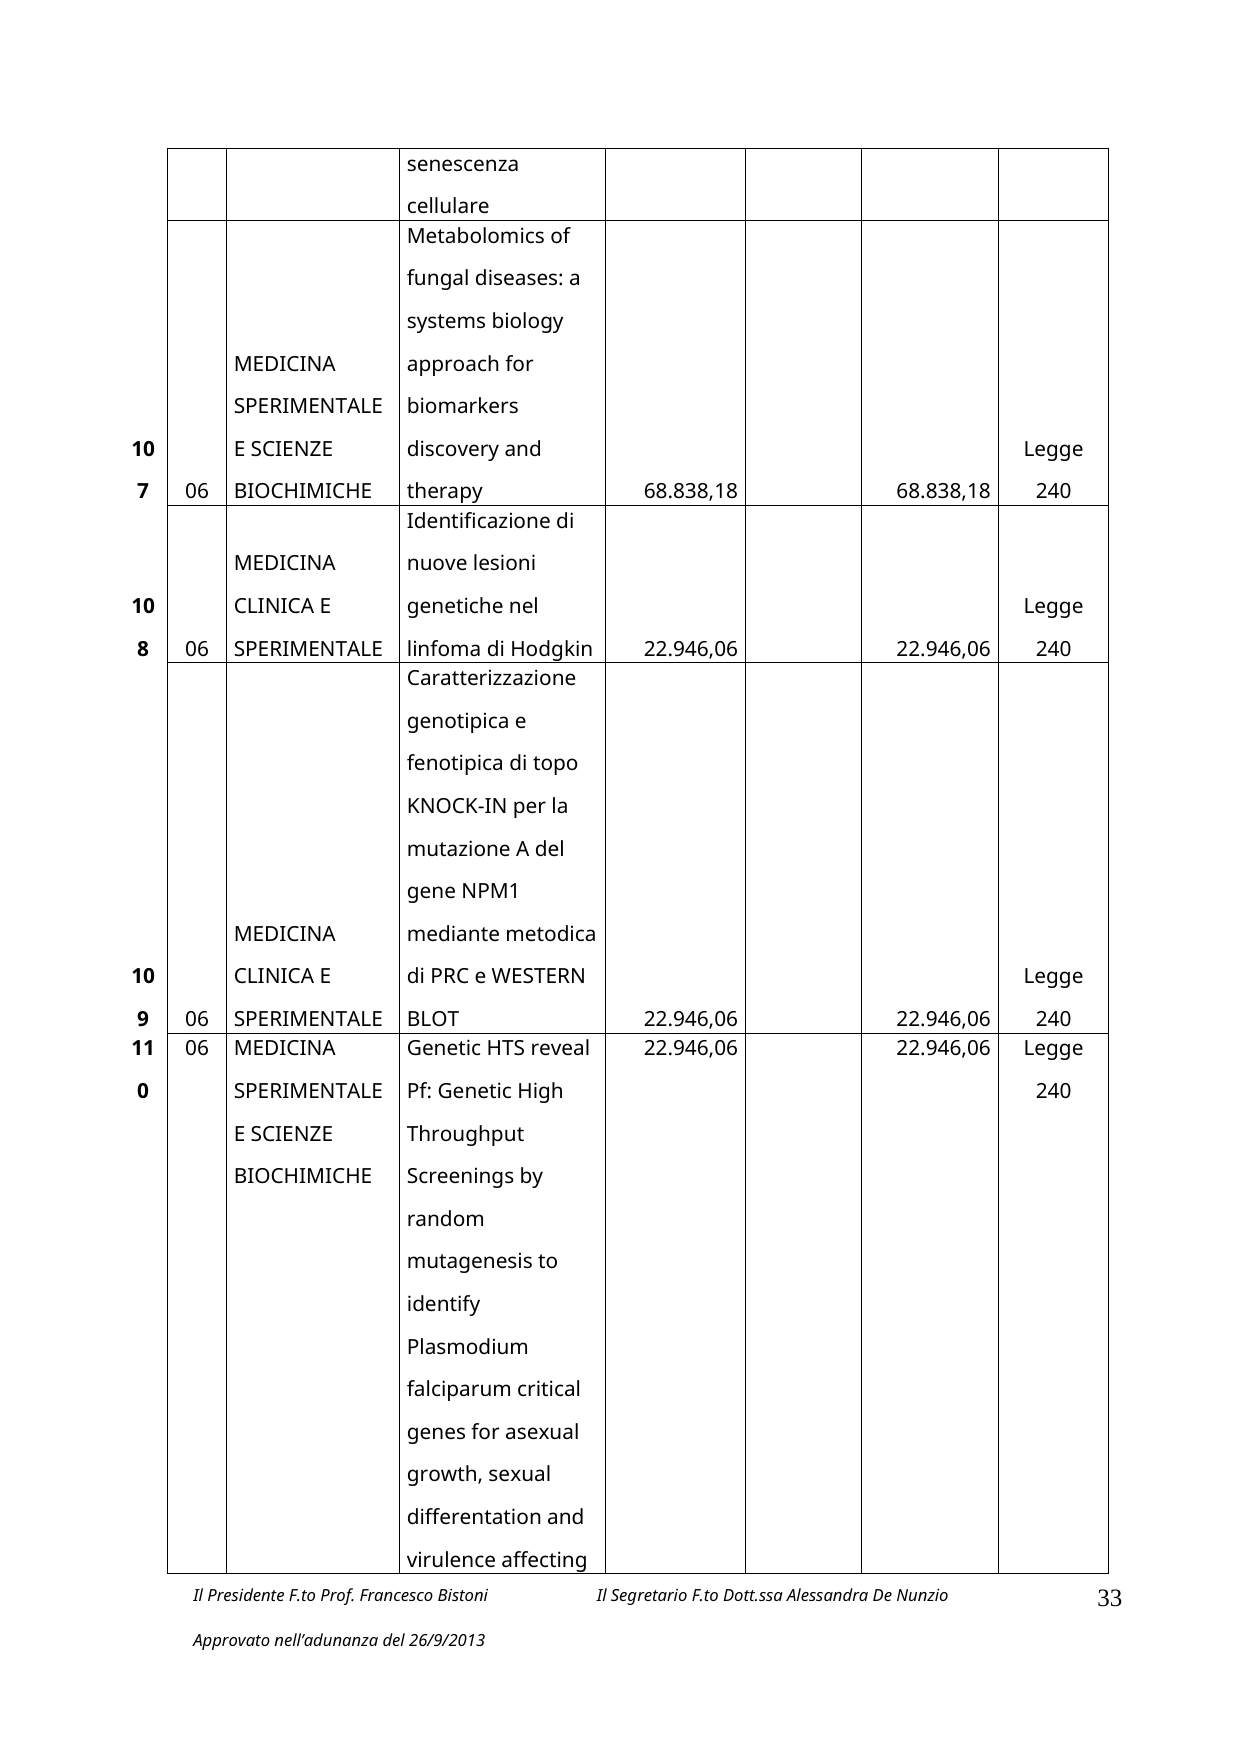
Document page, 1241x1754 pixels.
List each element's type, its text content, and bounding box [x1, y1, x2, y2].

table_cell senescenza cellulare [400, 149, 605, 220]
table_cell Metabolomics of fungal diseases: a systems biology approach for biomarkers discovery and therapy [400, 221, 605, 505]
table_cell Caratterizzazione genotipica e fenotipica di topo KNOCK-IN per la mutazione A del gene NPM1 mediante metodica di PRC e WESTERN BLOT [400, 663, 605, 1032]
table_cell Legge 240 [999, 663, 1108, 1032]
table_cell 22.946,06 [862, 663, 998, 1032]
table_cell MEDICINA CLINICA E SPERIMENTALE [227, 663, 399, 1032]
table_cell MEDICINA CLINICA E SPERIMENTALE [227, 506, 399, 662]
table_cell [746, 221, 861, 505]
table_cell 68.838,18 [606, 221, 745, 505]
table_cell [746, 506, 861, 662]
table_cell [606, 149, 745, 220]
table_cell [118, 148, 167, 220]
table_cell [746, 1034, 861, 1573]
table_cell MEDICINA SPERIMENTALE E SCIENZE BIOCHIMICHE [227, 1034, 399, 1573]
table_cell 107 [118, 220, 167, 505]
table_cell 06 [168, 663, 226, 1032]
table_cell [746, 149, 861, 220]
table_cell 110 [118, 1033, 167, 1573]
table_cell 68.838,18 [862, 221, 998, 505]
table_cell Legge 240 [999, 1034, 1108, 1573]
table_cell 22.946,06 [606, 506, 745, 662]
table_cell Legge 240 [999, 506, 1108, 662]
table_cell Legge 240 [999, 221, 1108, 505]
table_cell 22.946,06 [862, 1034, 998, 1573]
table_cell 22.946,06 [606, 663, 745, 1032]
table_cell 109 [118, 662, 167, 1032]
table_cell [999, 149, 1108, 220]
table_cell 22.946,06 [862, 506, 998, 662]
table_cell Identificazione di nuove lesioni genetiche nel linfoma di Hodgkin [400, 506, 605, 662]
table_cell 06 [168, 506, 226, 662]
table_cell [746, 663, 861, 1032]
table_cell 22.946,06 [606, 1034, 745, 1573]
table_cell [168, 149, 226, 220]
table_cell Genetic HTS reveal Pf: Genetic High Throughput Screenings by random mutagenesis to identify Plasmodium falciparum critical genes for asexual growth, sexual differentation and virulence affecting [400, 1034, 605, 1573]
table_cell 06 [168, 221, 226, 505]
table_cell 06 [168, 1034, 226, 1573]
table_cell MEDICINA SPERIMENTALE E SCIENZE BIOCHIMICHE [227, 221, 399, 505]
table_cell [862, 149, 998, 220]
table_cell [227, 149, 399, 220]
table_cell 108 [118, 505, 167, 662]
